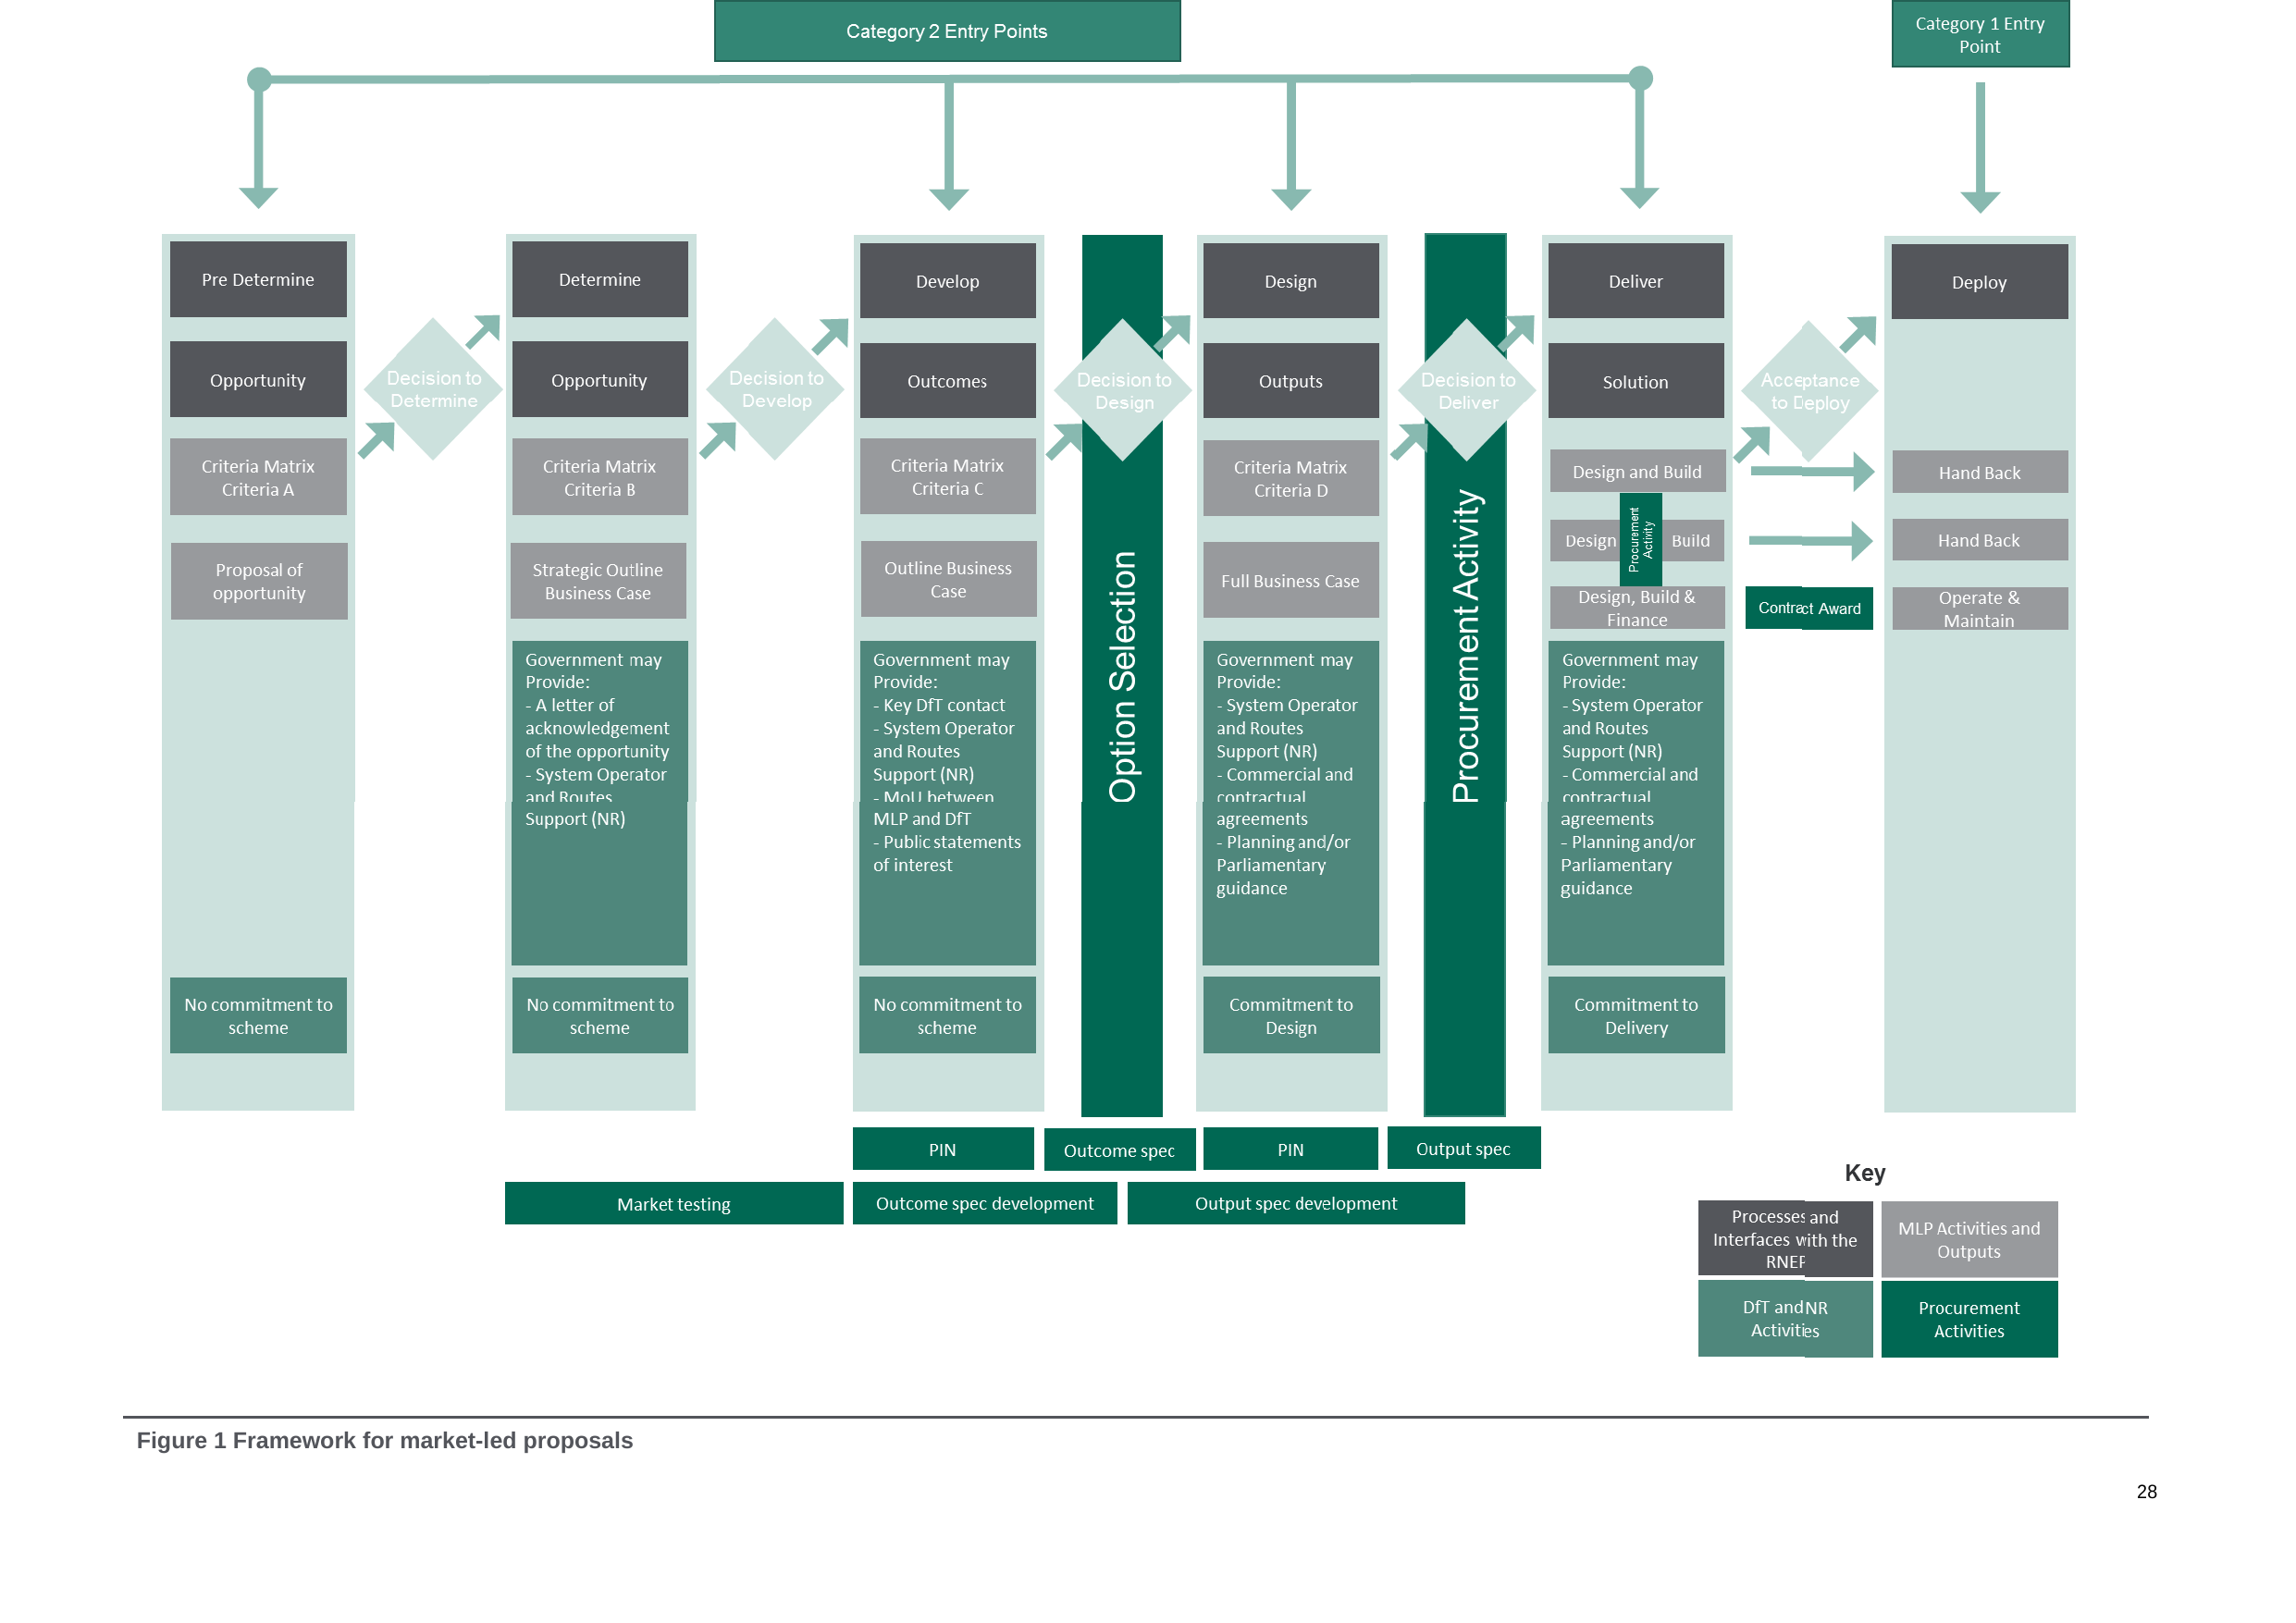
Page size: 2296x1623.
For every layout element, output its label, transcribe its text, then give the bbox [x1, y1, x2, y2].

text 28 [123, 1480, 2157, 1502]
subtitle Figure 1 Framework for market-led proposals [137, 1427, 2170, 1454]
